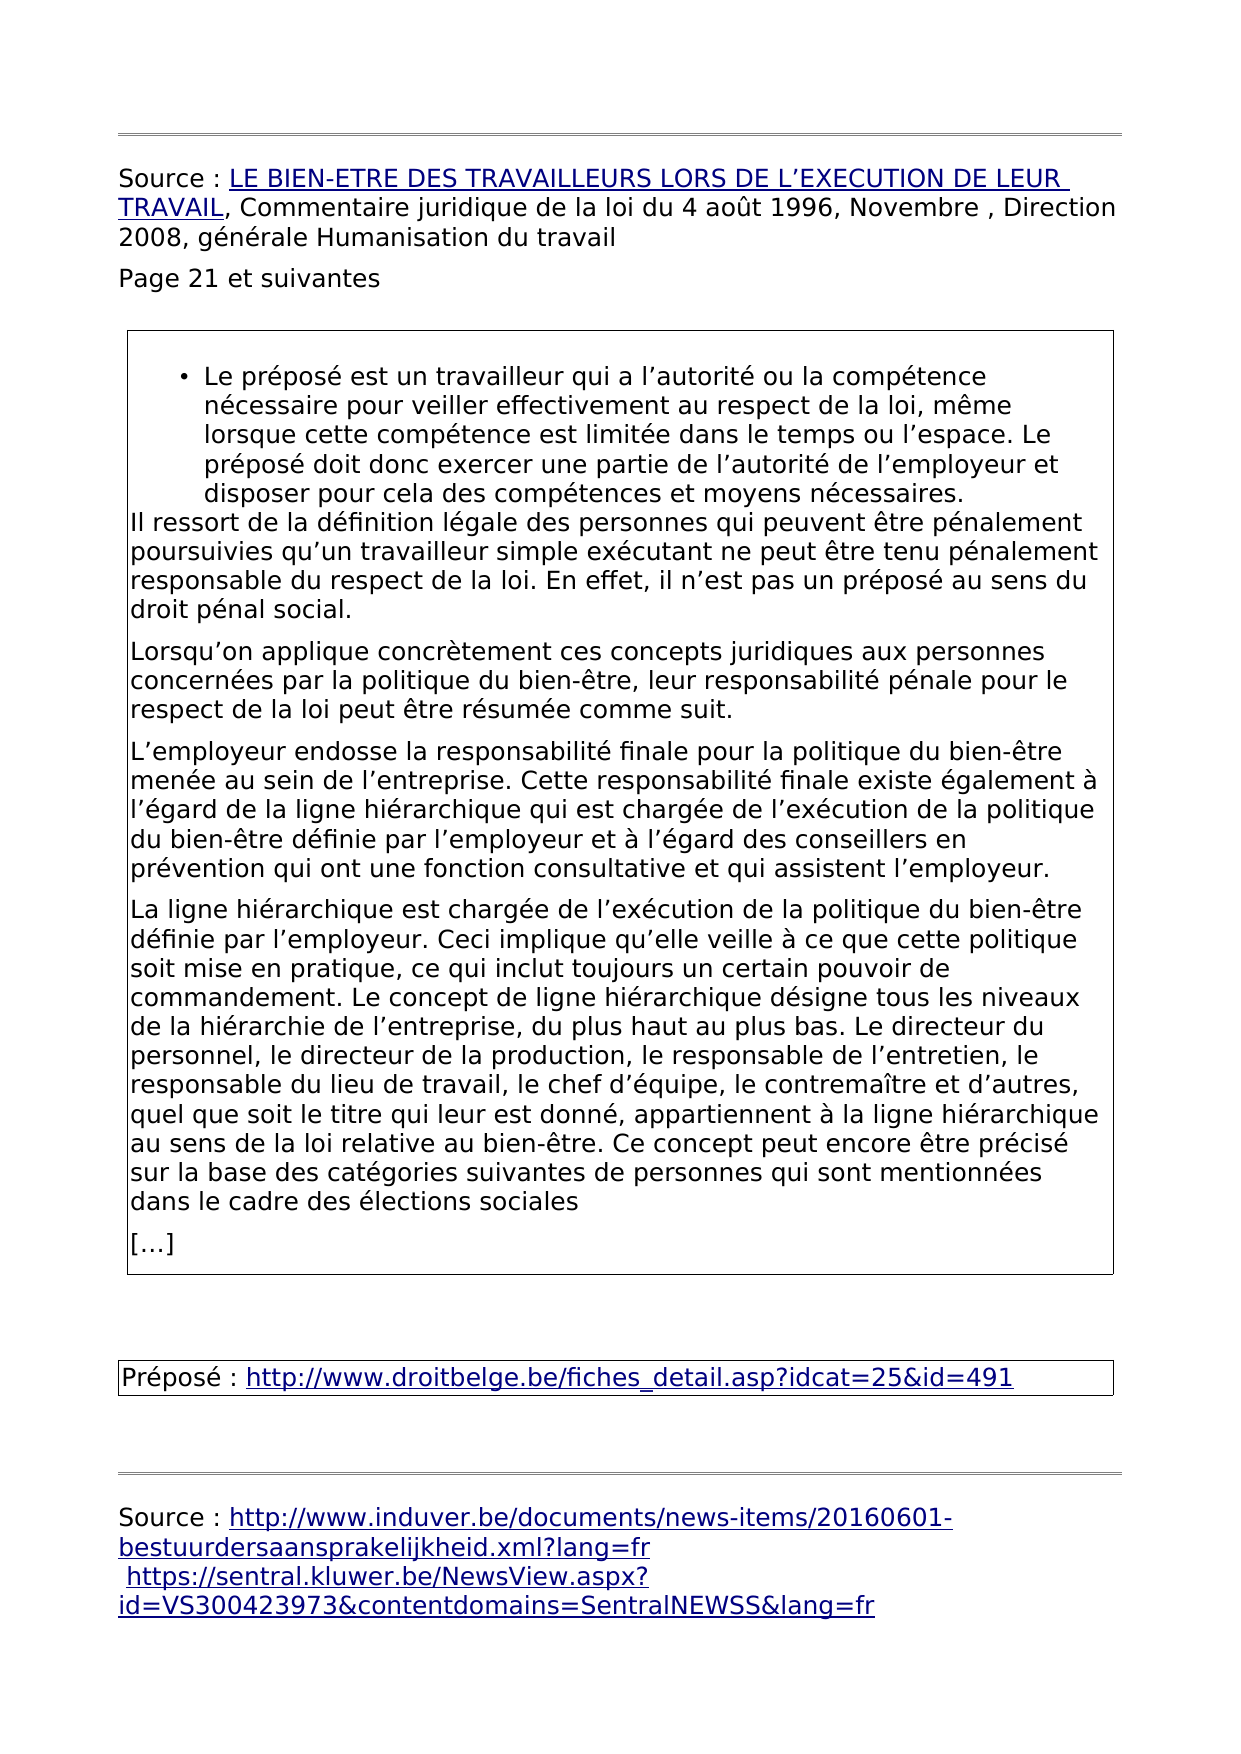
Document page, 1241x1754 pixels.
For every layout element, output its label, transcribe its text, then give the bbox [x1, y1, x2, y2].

text Source : http://www.induver.be/documents/news-items/20160601-bestuurdersaansprakelijkheid.xml?lang=fr https://sentral.kluwer.be/NewsView.aspx?id=VS300423973&contentdomains=SentralNEWSS&lang=fr [118, 1504, 1122, 1620]
table_header Le préposé est un travailleur qui a l’autorité ou la compétence nécessaire pour veiller effectivement au respect de la loi, même lorsque cette compétence est limitée dans le temps ou l’espace. Le préposé doit donc exercer une partie de l’autorité de l’employeur et disposer pour cela des compétences et moyens nécessaires. Il ressort de la définition légale des personnes qui peuvent être pénalement poursuivies qu’un travailleur simple exécutant ne peut être tenu pénalement responsable du respect de la loi. En effet, il n’est pas un préposé au sens du droit pénal social. Lorsqu’on applique concrètement ces concepts juridiques aux personnes concernées par la politique du bien-être, leur responsabilité pénale pour le respect de la loi peut être résumée comme suit. L’employeur endosse la responsabilité finale pour la politique du bien-être menée au sein de l’entreprise. Cette responsabilité finale existe également à l’égard de la ligne hiérarchique qui est chargée de l’exécution de la politique du bien-être définie par l’employeur et à l’égard des conseillers en prévention qui ont une fonction consultative et qui assistent l’employeur. La ligne hiérarchique est chargée de l’exécution de la politique du bien-être définie par l’employeur. Ceci implique qu’elle veille à ce que cette politique soit mise en pratique, ce qui inclut toujours un certain pouvoir de commandement. Le concept de ligne hiérarchique désigne tous les niveaux de la hiérarchie de l’entreprise, du plus haut au plus bas. Le directeur du personnel, le directeur de la production, le responsable de l’entretien, le responsable du lieu de travail, le chef d’équipe, le contremaître et d’autres, quel que soit le titre qui leur est donné, appartiennent à la ligne hiérarchique au sens de la loi relative au bien-être. Ce concept peut encore être précisé sur la base des catégories suivantes de personnes qui sont mentionnées dans le cadre des élections sociales […] [128, 331, 1113, 1273]
table_header Préposé : http://www.droitbelge.be/fiches_detail.asp?idcat=25&id=491 [119, 1361, 1113, 1395]
text Page 21 et suivantes [118, 264, 1122, 294]
text Source : LE BIEN-ETRE DES TRAVAILLEURS LORS DE L’EXECUTION DE LEUR TRAVAIL, Commentaire juridique de la loi du 4 août 1996, Novembre , Direction 2008, générale Humanisation du travail [118, 164, 1122, 252]
